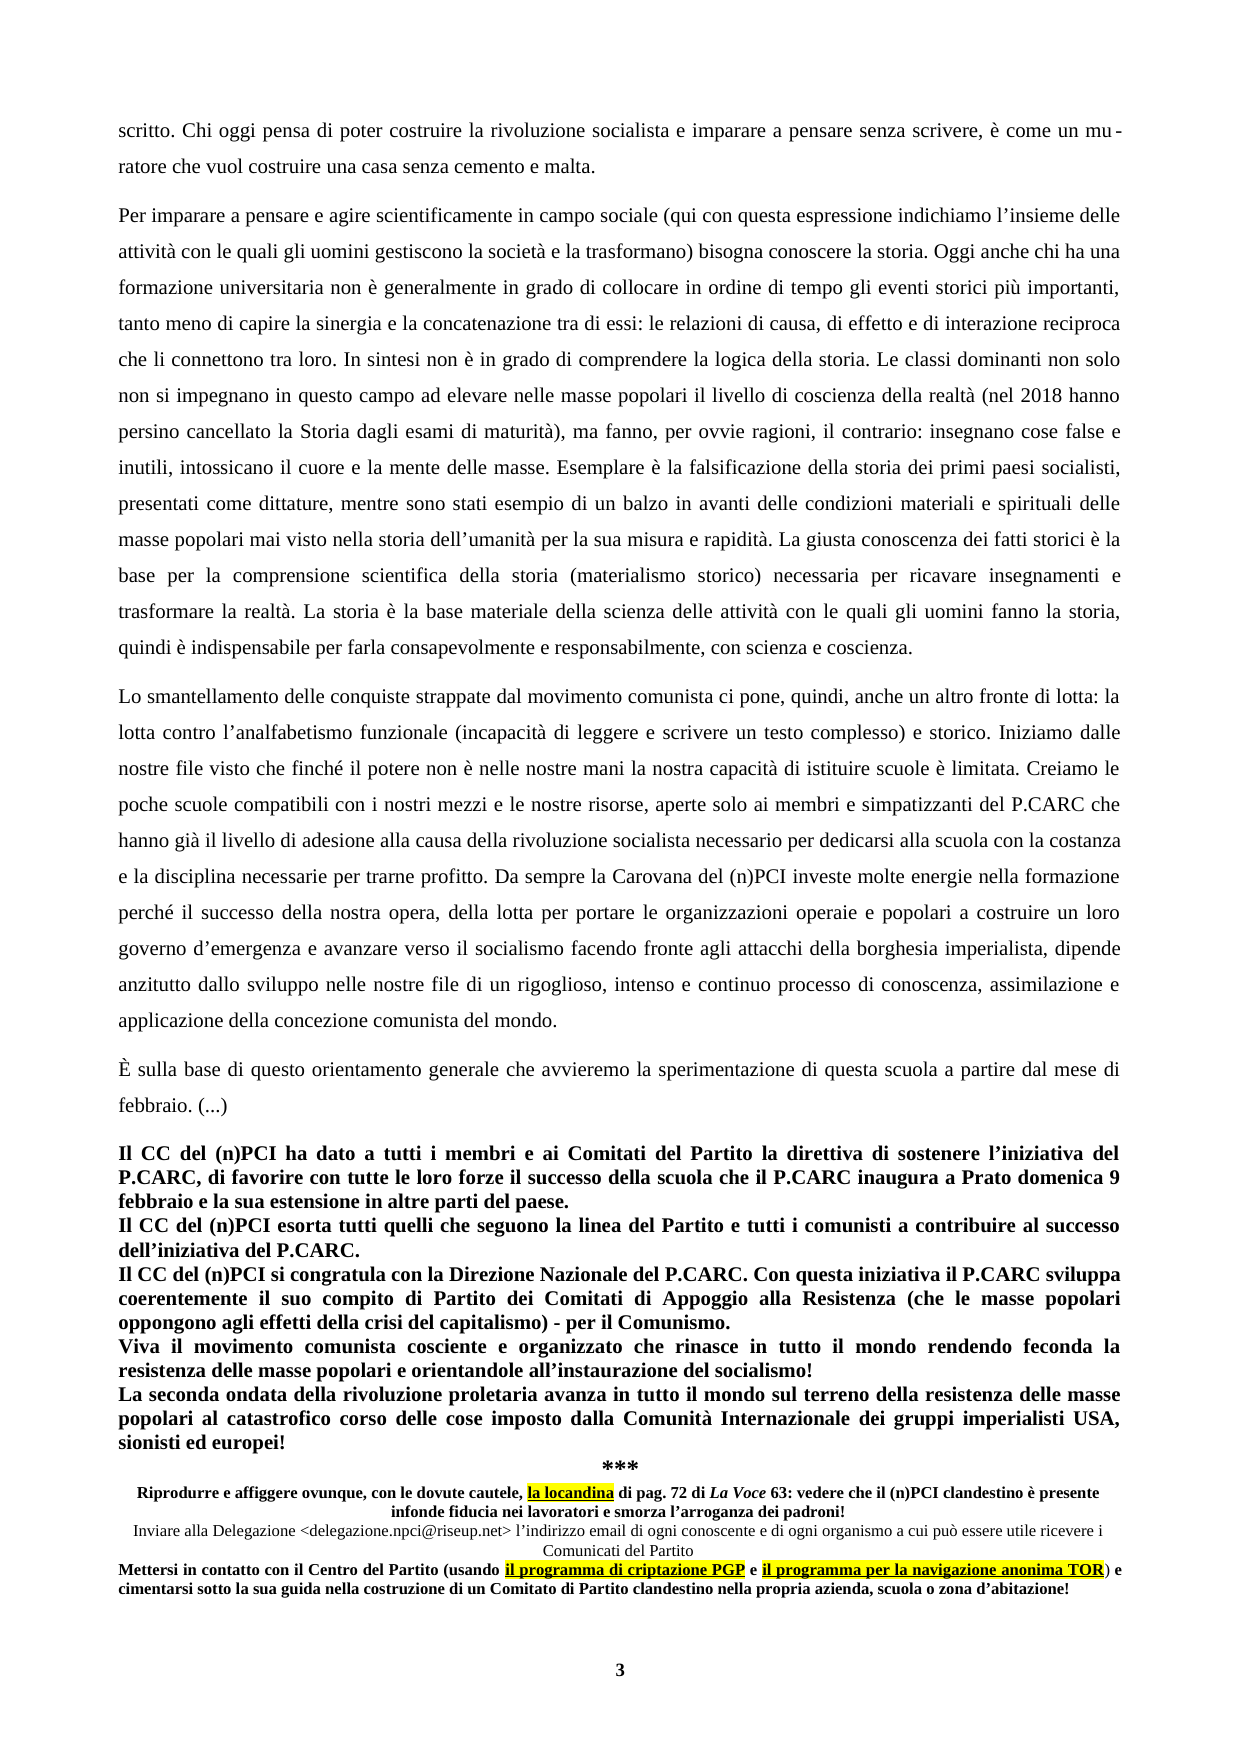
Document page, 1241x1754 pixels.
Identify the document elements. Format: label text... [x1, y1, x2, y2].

text *** [118, 1454, 1122, 1483]
text scritto. Chi oggi pensa di poter costruire la rivoluzione socialista e imparare a pensare senza scrivere, è come un mu­ratore che vuol costruire una casa senza cemento e malta. [118, 118, 1122, 178]
text La seconda ondata della rivoluzione proletaria avanza in tutto il mondo sul terreno della resistenza delle masse popolari al catastrofico corso delle cose imposto dalla Comunità Internazionale dei gruppi imperialisti USA, sionisti ed europei! [118, 1382, 1122, 1454]
text Lo smantellamento delle conquiste strappate dal movimento comunista ci pone, quindi, anche un altro fronte di lotta: la lotta contro l’analfabetismo funzionale (incapacità di leggere e scrivere un testo complesso) e storico. Iniziamo dalle nostre file visto che finché il potere non è nelle nostre mani la nostra capacità di istituire scuole è limitata. Creiamo le poche scuole compatibili con i nostri mezzi e le nostre risorse, aperte solo ai membri e simpatizzanti del P.CARC che hanno già il livello di adesione alla causa della rivoluzione socialista necessario per dedicarsi alla scuola con la costanza e la disciplina necessarie per trarne profitto. Da sempre la Carovana del (n)PCI investe molte energie nella formazione perché il successo della nostra opera, della lotta per portare le organizzazioni operaie e popolari a costruire un loro governo d’emergenza e avanzare verso il socialismo facendo fronte agli attacchi della borghesia imperialista, dipende anzitutto dallo sviluppo nelle nostre file di un rigoglioso, intenso e continuo processo di conoscenza, assimilazione e applicazione della concezione comunista del mondo. [118, 684, 1122, 1032]
text Il CC del (n)PCI si congratula con la Direzione Nazionale del P.CARC. Con questa iniziativa il P.CARC sviluppa coerentemente il suo compito di Partito dei Comitati di Appoggio alla Resistenza (che le masse popolari oppongono agli effetti della crisi del capitalismo) - per il Comunismo. [118, 1262, 1122, 1334]
text Mettersi in contatto con il Centro del Partito (usando il programma di criptazione PGP e il programma per la navigazione anonima TOR) e cimentarsi sotto la sua guida nella costruzione di un Comitato di Partito clandestino nella propria azienda, scuola o zona d’abitazione! [118, 1559, 1122, 1598]
text Inviare alla Delegazione <delegazione.npci@riseup.net> l’indirizzo email di ogni conoscente e di ogni organismo a cui può essere utile ricevere i Comunicati del Partito [118, 1521, 1118, 1559]
text Riprodurre e affiggere ovunque, con le dovute cautele, la locandina di pag. 72 di La Voce 63: vedere che il (n)PCI clandestino è presente infonde fiducia nei lavoratori e smorza l’arroganza dei padroni! [118, 1483, 1118, 1521]
text È sulla base di questo orientamento generale che avvieremo la sperimentazione di questa scuola a partire dal mese di febbraio. (...) [118, 1057, 1122, 1117]
text Viva il movimento comunista cosciente e organizzato che rinasce in tutto il mondo rendendo feconda la resistenza delle masse popolari e orientandole all’instaurazione del socialismo! [118, 1334, 1122, 1382]
text Il CC del (n)PCI esorta tutti quelli che seguono la linea del Partito e tutti i comunisti a contribuire al successo dell’iniziativa del P.CARC. [118, 1213, 1122, 1262]
text Il CC del (n)PCI ha dato a tutti i membri e ai Comitati del Partito la direttiva di sostenere l’iniziativa del P.CARC, di favorire con tutte le loro forze il successo della scuola che il P.CARC inaugura a Prato domenica 9 febbraio e la sua estensione in altre parti del paese. [118, 1141, 1122, 1213]
text Per imparare a pensare e agire scientificamente in campo sociale (qui con questa espressione indichiamo l’insieme delle attività con le quali gli uomini gestiscono la società e la trasformano) bisogna conoscere la storia. Oggi anche chi ha una formazione universitaria non è generalmente in grado di collocare in ordine di tempo gli eventi storici più importanti, tanto meno di capire la sinergia e la concatenazione tra di essi: le relazioni di causa, di effetto e di interazione reciproca che li connettono tra loro. In sintesi non è in grado di comprendere la logica della storia. Le classi dominanti non solo non si impegnano in questo campo ad elevare nelle masse popolari il livello di coscienza della realtà (nel 2018 hanno persino cancellato la Storia dagli esami di maturità), ma fanno, per ovvie ragioni, il contrario: insegnano cose false e inutili, intossicano il cuore e la mente delle masse. Esemplare è la falsificazione della storia dei primi paesi socialisti, presentati come dittature, mentre sono stati esempio di un balzo in avanti delle condizioni materiali e spirituali delle masse popolari mai visto nella storia dell’umanità per la sua misura e rapidità. La giusta conoscenza dei fatti storici è la base per la comprensione scientifica della storia (materialismo storico) necessaria per ricavare insegnamenti e trasformare la realtà. La storia è la base materiale della scienza delle attività con le quali gli uomini fanno la storia, quindi è indispensabile per farla consapevolmente e responsabilmente, con scienza e coscienza. [118, 203, 1122, 659]
